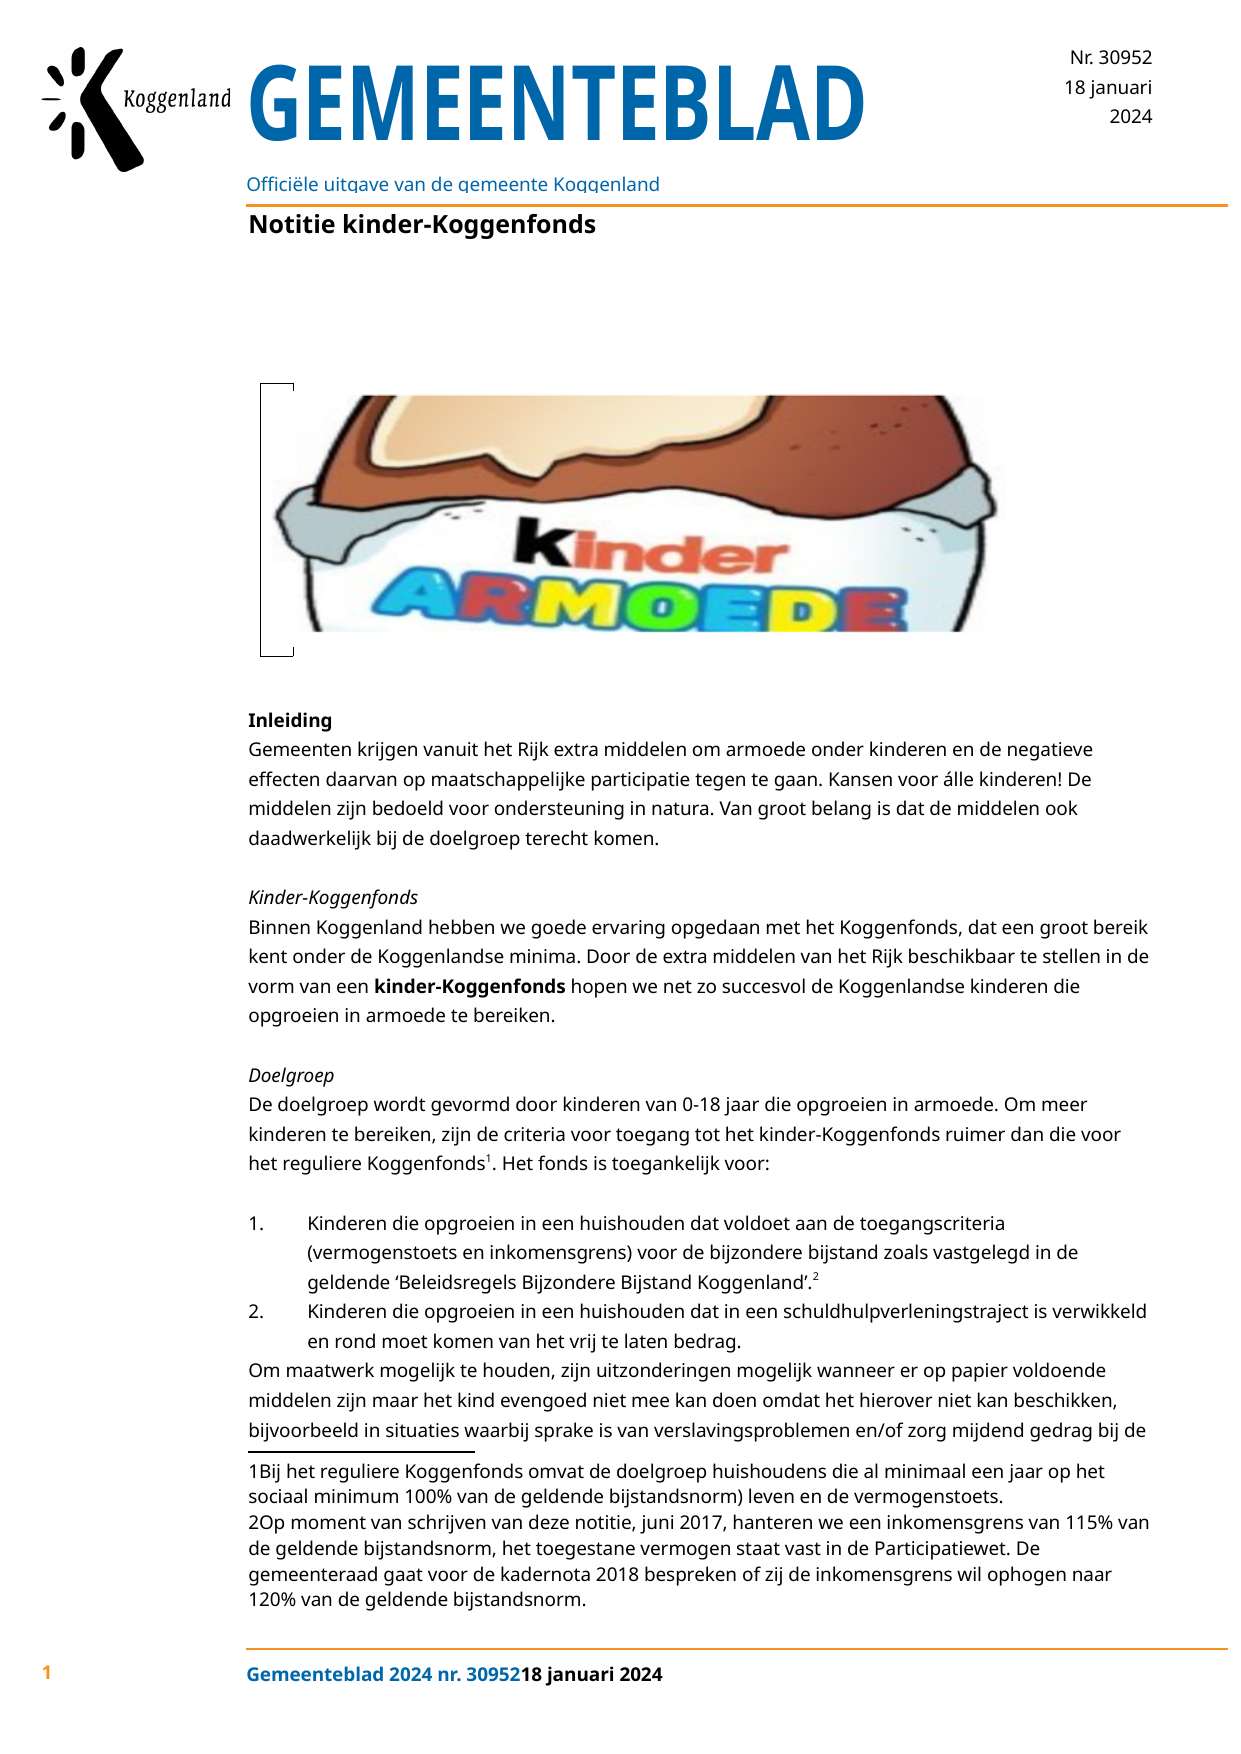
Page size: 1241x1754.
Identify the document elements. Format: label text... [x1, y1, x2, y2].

picture [268, 391, 1008, 647]
text Bij het reguliere Koggenfonds omvat de doelgroep huishoudens die al minimaal een jaar op het sociaal minimum 100% van de geldende bijstandsnorm) leven en de vermogenstoets. [248, 1458, 1152, 1509]
list Kinderen die opgroeien in een huishouden dat voldoet aan de toegangscriteria (vermogenstoets en inkomensgrens) voor de bijzondere bijstand zoals vastgelegd in de geldende ‘Beleidsregels Bijzondere Bijstand Koggenland’. [248, 1210, 1152, 1295]
text Binnen Koggenland hebben we goede ervaring opgedaan met het Koggenfonds, dat een groot bereik kent onder de Koggenlandse minima. Door de extra middelen van het Rijk beschikbaar te stellen in de vorm van een kinder-Koggenfonds hopen we net zo succesvol de Koggenlandse kinderen die opgroeien in armoede te bereiken. [248, 914, 1152, 1028]
list Op moment van schrijven van deze notitie, juni 2017, hanteren we een inkomensgrens van 115% van de geldende bijstandsnorm, het toegestane vermogen staat vast in de Participatiewet. De gemeenteraad gaat voor de kadernota 2018 bespreken of zij de inkomensgrens wil ophogen naar 120% van de geldende bijstandsnorm. [248, 1509, 1152, 1612]
list Kinderen die opgroeien in een huishouden dat in een schuldhulpverleningstraject is verwikkeld en rond moet komen van het vrij te laten bedrag. [248, 1298, 1152, 1354]
text Gemeenten krijgen vanuit het Rijk extra middelen om armoede onder kinderen en de negatieve effecten daarvan op maatschappelijke participatie tegen te gaan. Kansen voor álle kinderen! De middelen zijn bedoeld voor ondersteuning in natura. Van groot belang is dat de middelen ook daadwerkelijk bij de doelgroep terecht komen. [248, 736, 1152, 851]
text Om maatwerk mogelijk te houden, zijn uitzonderingen mogelijk wanneer er op papier voldoende middelen zijn maar het kind evengoed niet mee kan doen omdat het hierover niet kan beschikken, bijvoorbeeld in situaties waarbij sprake is van verslavingsproblemen en/of zorg mijdend gedrag bij de [248, 1358, 1152, 1443]
picture [41, 47, 231, 172]
text Doelgroep [248, 1062, 1152, 1088]
text Kinder-Koggenfonds [248, 884, 1152, 910]
text Notitie kinder-Koggenfonds [248, 207, 1152, 241]
text Inleiding [248, 707, 1152, 733]
text De doelgroep wordt gevormd door kinderen van 0-18 jaar die opgroeien in armoede. Om meer kinderen te bereiken, zijn de criteria voor toegang tot het kinder-Koggenfonds ruimer dan die voor het reguliere Koggenfonds. Het fonds is toegankelijk voor: [248, 1091, 1152, 1176]
